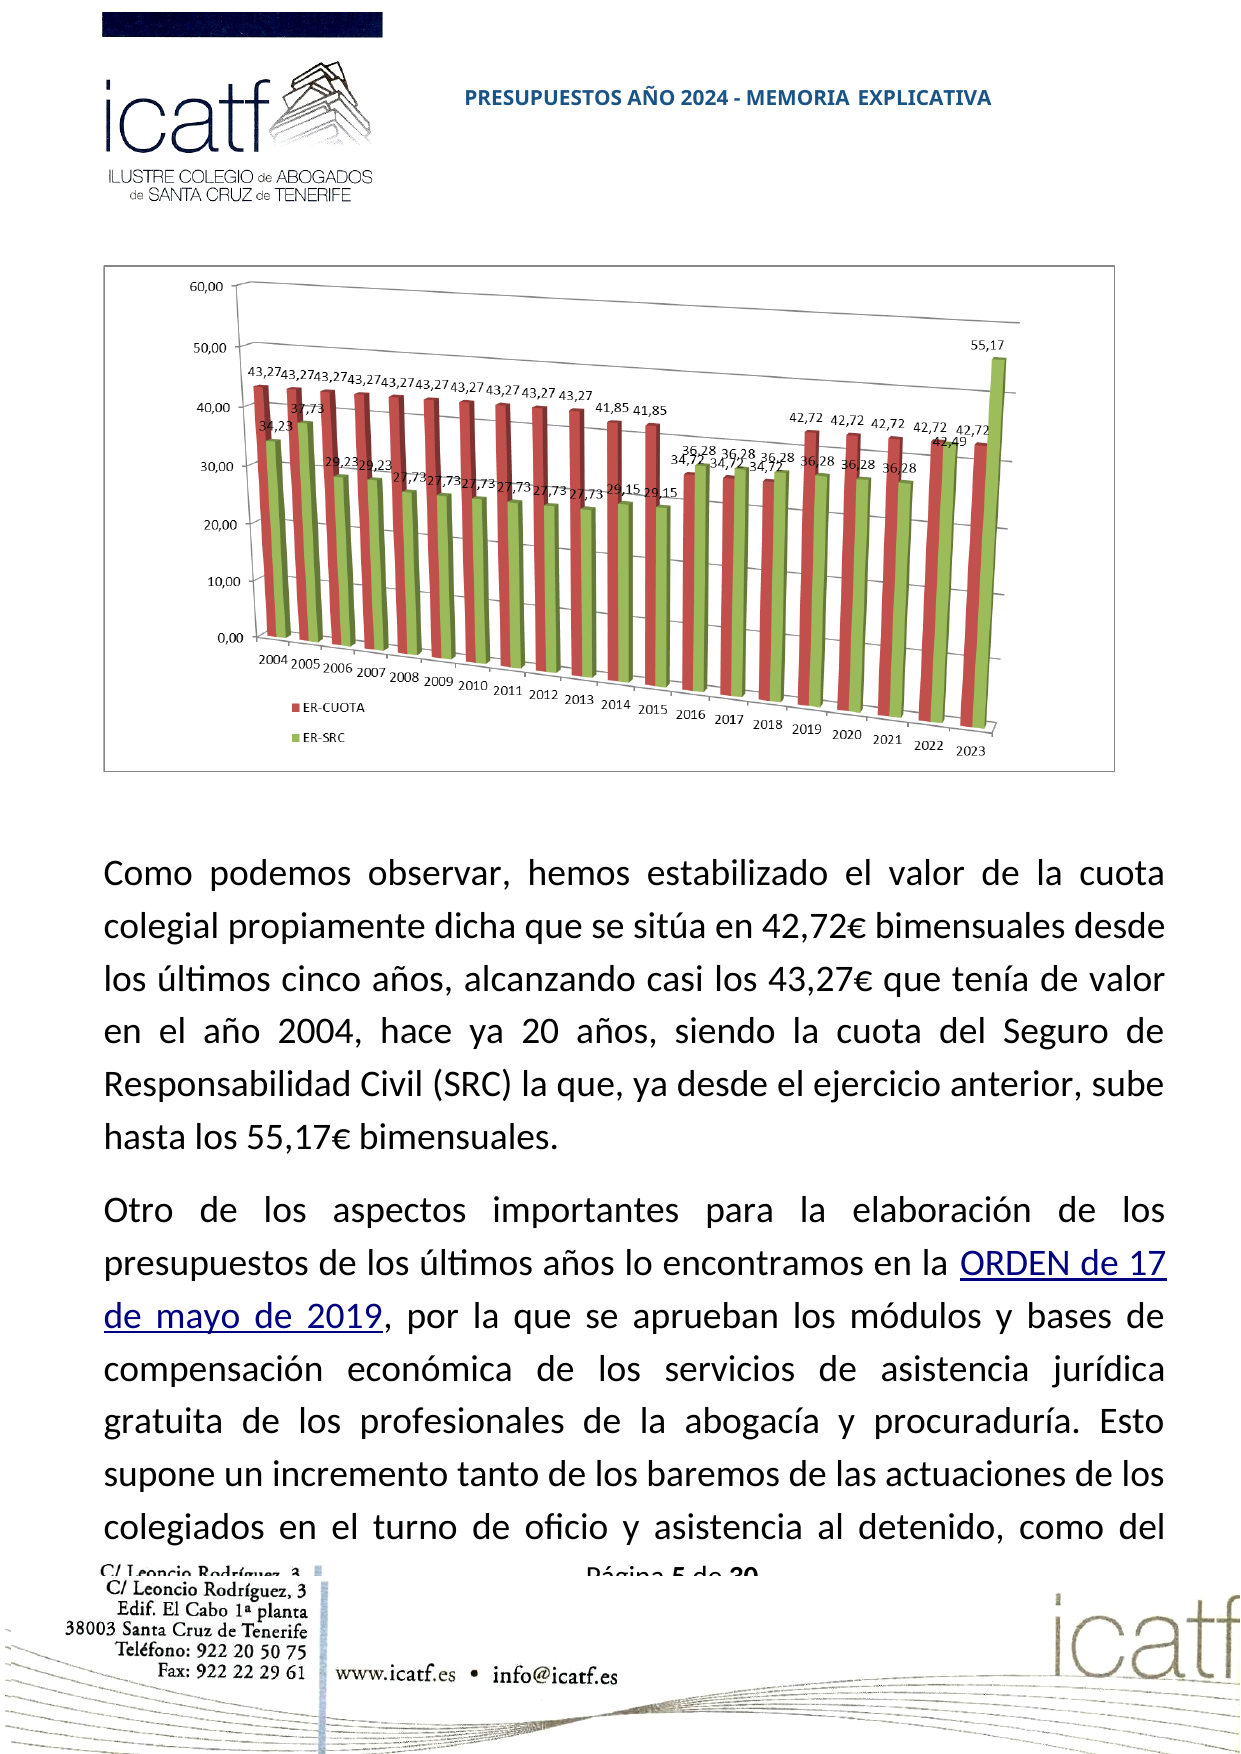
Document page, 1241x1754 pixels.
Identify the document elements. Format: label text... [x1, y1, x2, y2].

text Otro de los aspectos importantes para la elaboración de los presupuestos de los últimos años lo encontramos en la ORDEN de 17 de mayo de 2019, por la que se aprueban los módulos y bases de compensación económica de los servicios de asistencia jurídica gratuita de los profesionales de la abogacía y procuraduría. Esto supone un incremento tanto de los baremos de las actuaciones de los colegiados en el turno de oficio y asistencia al detenido, como del [103, 1186, 1167, 1548]
text Como podemos observar, hemos estabilizado el valor de la cuota colegial propiamente dicha que se sitúa en 42,72€ bimensuales desde los últimos cinco años, alcanzando casi los 43,27€ que tenía de valor en el año 2004, hace ya 20 años, siendo la cuota del Seguro de Responsabilidad Civil (SRC) la que, ya desde el ejercicio anterior, sube hasta los 55,17€ bimensuales. [103, 849, 1167, 1159]
